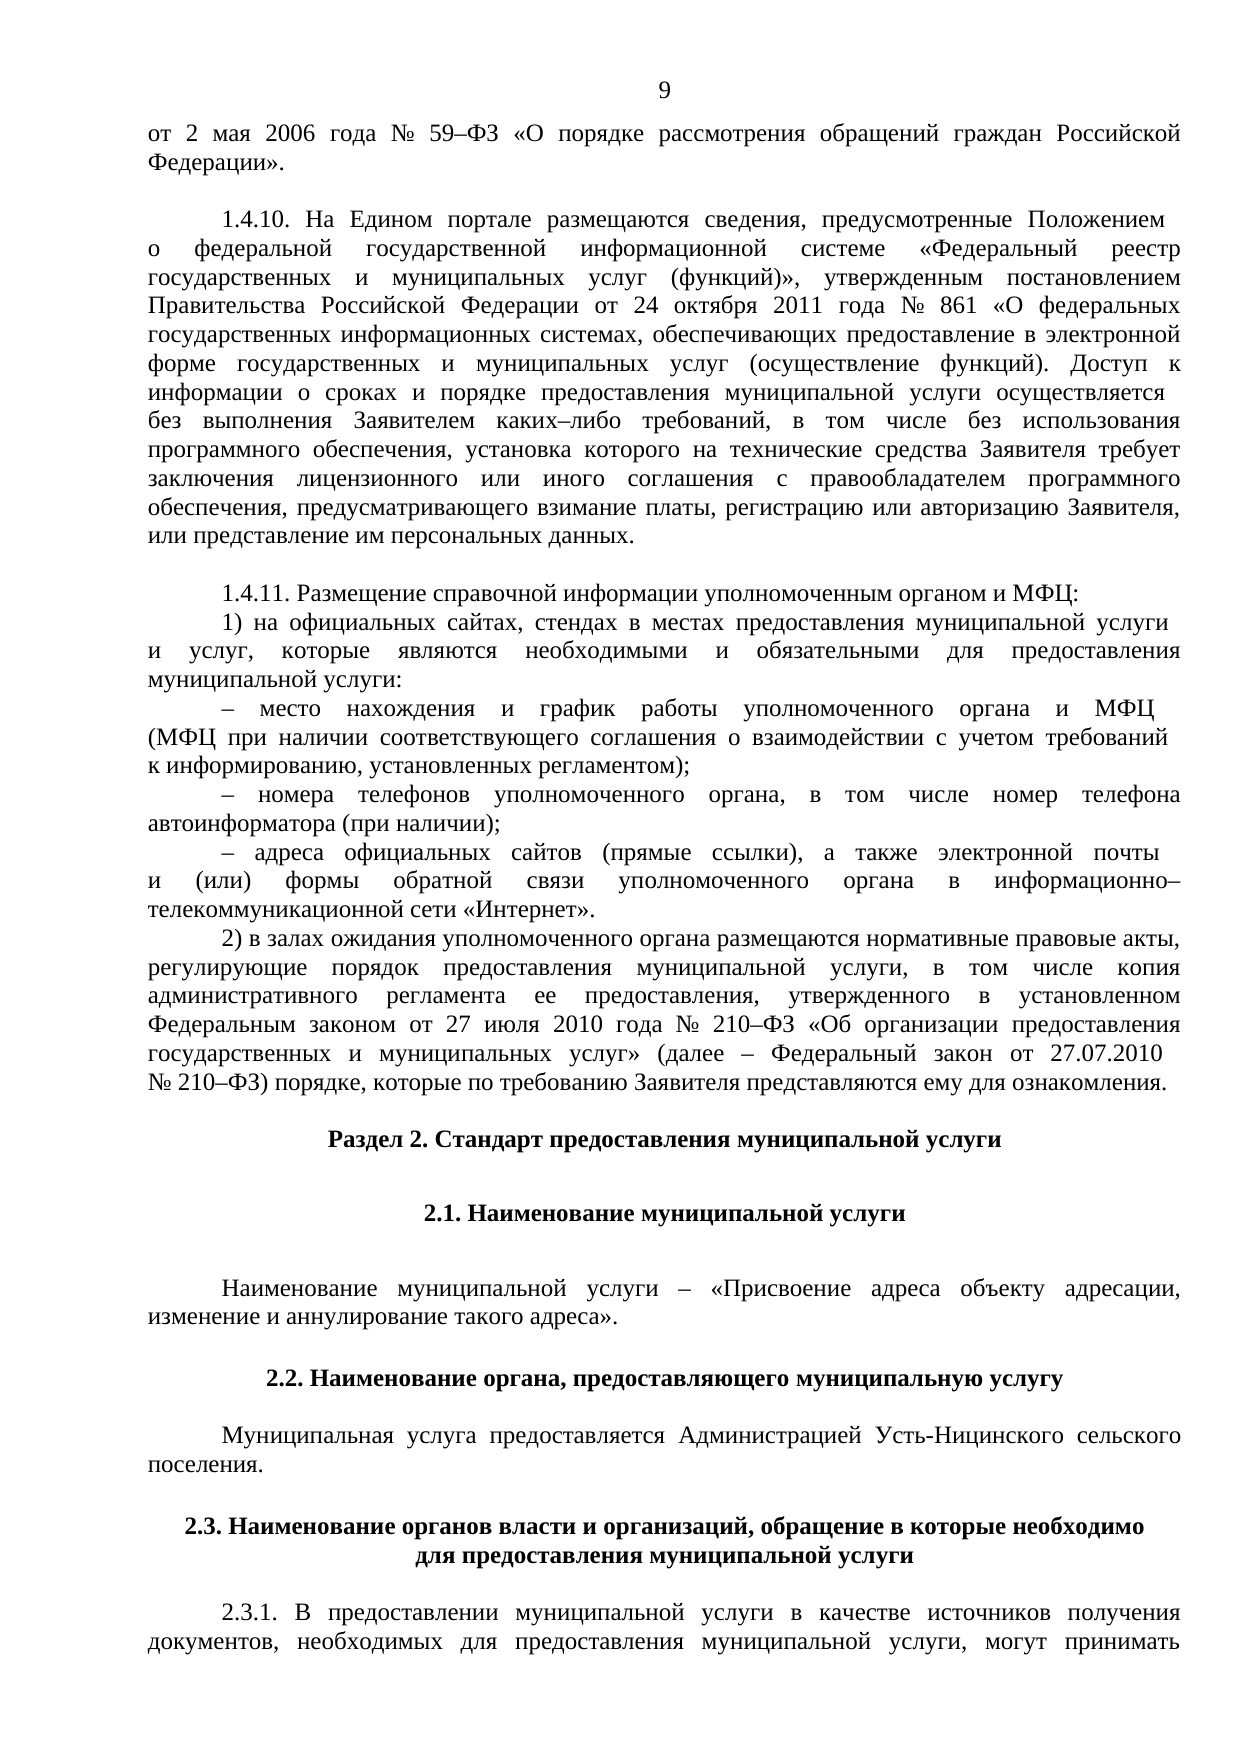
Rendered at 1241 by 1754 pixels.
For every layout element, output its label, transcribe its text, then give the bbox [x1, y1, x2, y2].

subtitle Раздел 2. Стандарт предоставления муниципальной услуги [148, 1124, 1181, 1153]
text от 2 мая 2006 года № 59–ФЗ «О порядке рассмотрения обращений граждан Российской Федерации». [148, 118, 1181, 176]
text – номера телефонов уполномоченного органа, в том числе номер телефона автоинформатора (при наличии); [148, 779, 1181, 837]
text 2) в залах ожидания уполномоченного органа размещаются нормативные правовые акты, регулирующие порядок предоставления муниципальной услуги, в том числе копия административного регламента ее предоставления, утвержденного в установленном Федеральным законом от 27 июля 2010 года № 210–ФЗ «Об организации предоставления государственных и муниципальных услуг» (далее – Федеральный закон от 27.07.2010 № 210–ФЗ) порядке, которые по требованию Заявителя представляются ему для ознакомления. [148, 923, 1181, 1096]
subtitle 2.2. Наименование органа, предоставляющего муниципальную услугу [148, 1363, 1181, 1392]
text Наименование муниципальной услуги – «Присвоение адреса объекту адресации, изменение и аннулирование такого адреса». [148, 1273, 1181, 1330]
text – место нахождения и график работы уполномоченного органа и МФЦ (МФЦ при наличии соответствующего соглашения о взаимодействии с учетом требований к информированию, установленных регламентом); [148, 693, 1181, 779]
text 1.4.10. На Едином портале размещаются сведения, предусмотренные Положением о федеральной государственной информационной системе «Федеральный реестр государственных и муниципальных услуг (функций)», утвержденным постановлением Правительства Российской Федерации от 24 октября 2011 года № 861 «О федеральных государственных информационных системах, обеспечивающих предоставление в электронной форме государственных и муниципальных услуг (осуществление функций). Доступ к информации о сроках и порядке предоставления муниципальной услуги осуществляется без выполнения Заявителем каких–либо требований, в том числе без использования программного обеспечения, установка которого на технические средства Заявителя требует заключения лицензионного или иного соглашения с правообладателем программного обеспечения, предусматривающего взимание платы, регистрацию или авторизацию Заявителя, или представление им персональных данных. [148, 204, 1181, 549]
text – адреса официальных сайтов (прямые ссылки), а также электронной почты и (или) формы обратной связи уполномоченного органа в информационно–телекоммуникационной сети «Интернет». [148, 837, 1181, 923]
text Муниципальная услуга предоставляется Администрацией Усть-Ницинского сельского поселения. [148, 1421, 1181, 1478]
text 1) на официальных сайтах, стендах в местах предоставления муниципальной услуги и услуг, которые являются необходимыми и обязательными для предоставления муниципальной услуги: [148, 607, 1181, 693]
subtitle 2.3. Наименование органов власти и организаций, обращение в которые необходимо для предоставления муниципальной услуги [148, 1511, 1181, 1568]
subtitle 2.1. Наименование муниципальной услуги [148, 1198, 1181, 1227]
text 1.4.11. Размещение справочной информации уполномоченным органом и МФЦ: [148, 578, 1181, 607]
text 2.3.1. В предоставлении муниципальной услуги в качестве источников получения документов, необходимых для предоставления муниципальной услуги, могут принимать [148, 1597, 1181, 1655]
